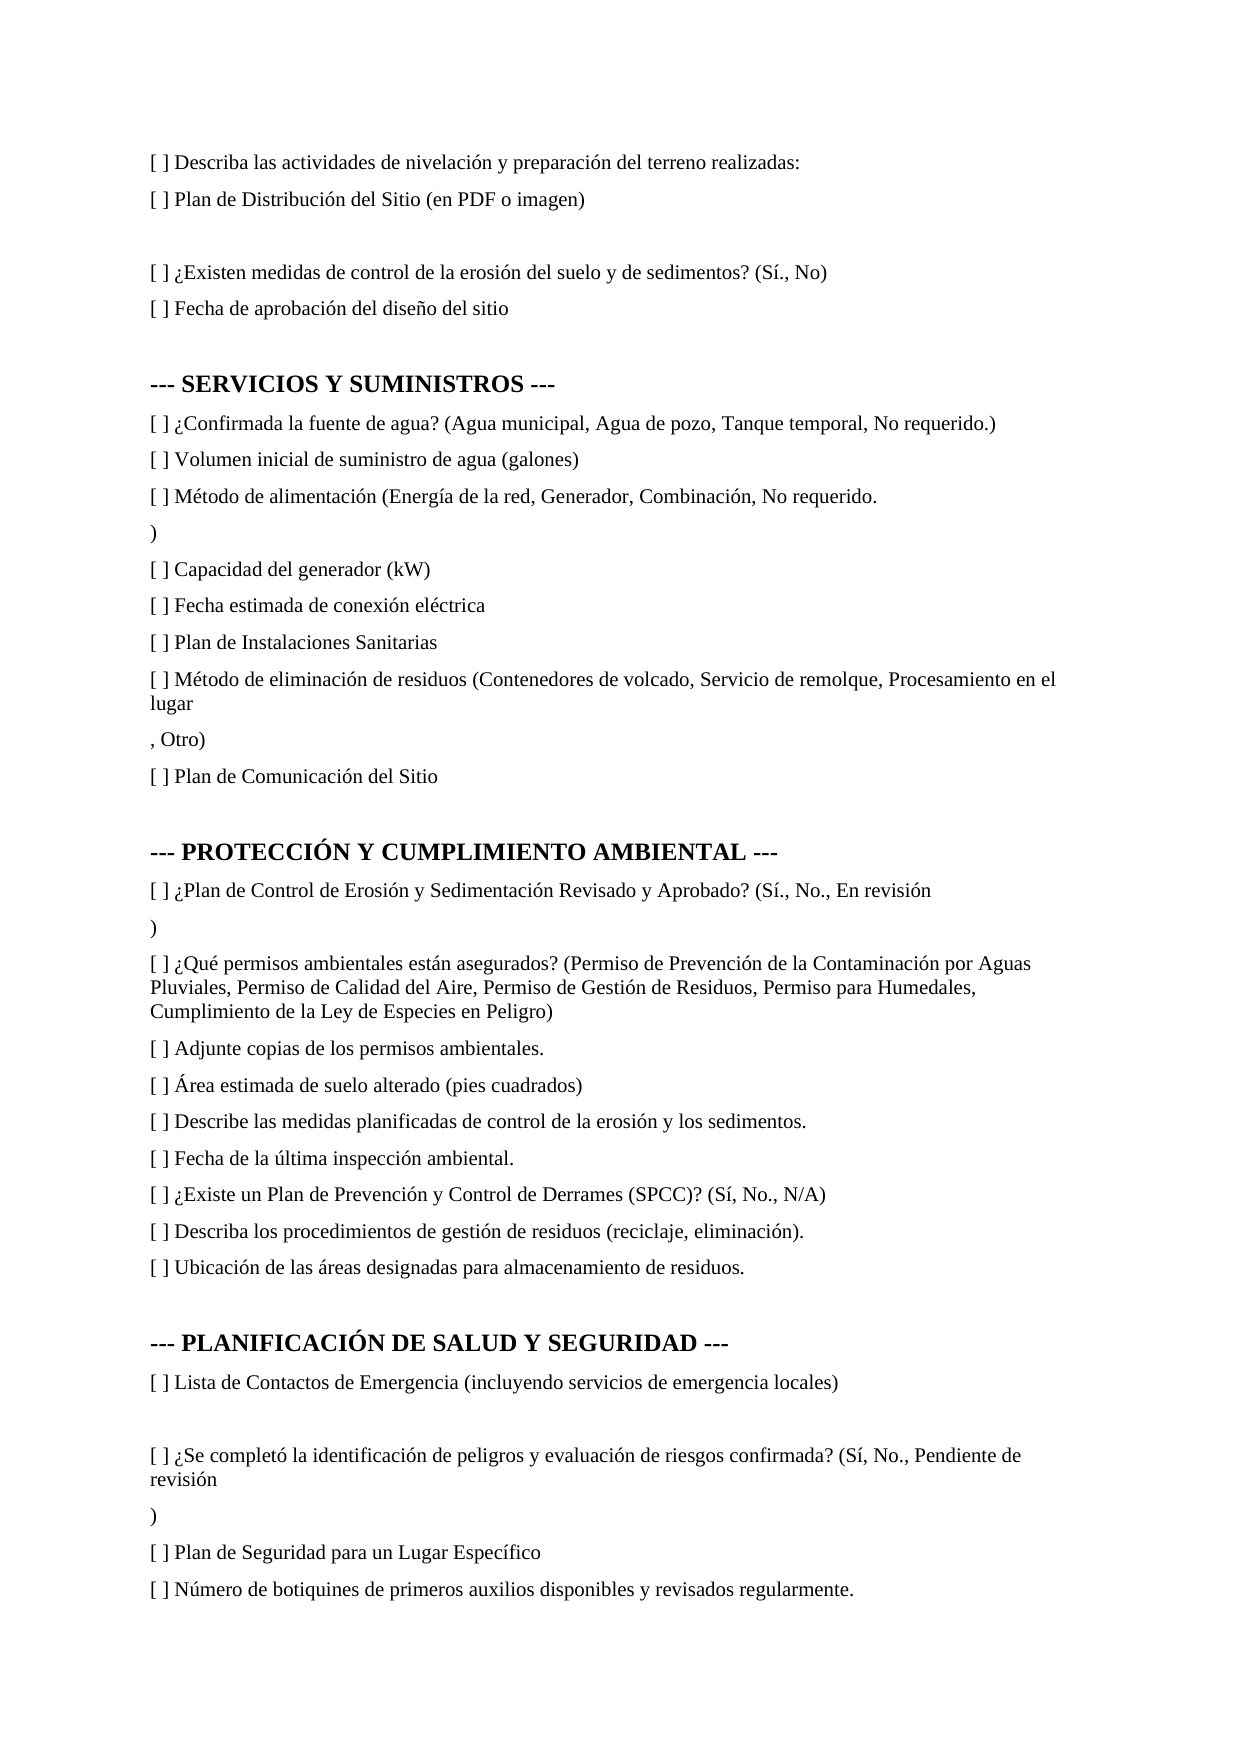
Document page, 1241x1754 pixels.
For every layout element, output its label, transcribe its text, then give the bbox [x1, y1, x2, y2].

text [ ] Lista de Contactos de Emergencia (incluyendo servicios de emergencia locales) [150, 1370, 1090, 1394]
text [ ] Fecha de aprobación del diseño del sitio [150, 296, 1090, 320]
text [ ] Describe las medidas planificadas de control de la erosión y los sedimentos. [150, 1109, 1090, 1133]
text [ ] Describa los procedimientos de gestión de residuos (reciclaje, eliminación). [150, 1219, 1090, 1243]
text [ ] Número de botiquines de primeros auxilios disponibles y revisados regularmente. [150, 1577, 1090, 1601]
text [ ] Área estimada de suelo alterado (pies cuadrados) [150, 1072, 1090, 1097]
text [ ] ¿Confirmada la fuente de agua? (Agua municipal, Agua de pozo, Tanque temporal, No requerido.) [150, 411, 1090, 435]
text [ ] ¿Existen medidas de control de la erosión del suelo y de sedimentos? (Sí., No) [150, 260, 1090, 284]
text [ ] Plan de Comunicación del Sitio [150, 764, 1090, 788]
text [ ] Volumen inicial de suministro de agua (galones) [150, 447, 1090, 471]
text [ ] Plan de Seguridad para un Lugar Específico [150, 1540, 1090, 1564]
text [ ] ¿Se completó la identificación de peligros y evaluación de riesgos confirmada? (Sí, No., Pendiente de revisión [150, 1443, 1090, 1491]
text ) [150, 915, 1090, 939]
text [ ] Fecha de la última inspección ambiental. [150, 1146, 1090, 1170]
text --- SERVICIOS Y SUMINISTROS --- [150, 369, 1090, 398]
text ) [150, 1503, 1090, 1527]
text [ ] Ubicación de las áreas designadas para almacenamiento de residuos. [150, 1255, 1090, 1279]
text [ ] Adjunte copias de los permisos ambientales. [150, 1036, 1090, 1060]
text [ ] Capacidad del generador (kW) [150, 557, 1090, 581]
text [ ] Plan de Instalaciones Sanitarias [150, 630, 1090, 654]
text , Otro) [150, 727, 1090, 751]
text --- PLANIFICACIÓN DE SALUD Y SEGURIDAD --- [150, 1328, 1090, 1357]
text ) [150, 520, 1090, 544]
text [ ] Describa las actividades de nivelación y preparación del terreno realizadas: [150, 150, 1090, 174]
text [ ] Plan de Distribución del Sitio (en PDF o imagen) [150, 187, 1090, 211]
text [ ] Fecha estimada de conexión eléctrica [150, 593, 1090, 617]
text [ ] Método de eliminación de residuos (Contenedores de volcado, Servicio de remolque, Procesamiento en el lugar [150, 667, 1090, 715]
text [ ] Método de alimentación (Energía de la red, Generador, Combinación, No requerido. [150, 484, 1090, 508]
text [ ] ¿Existe un Plan de Prevención y Control de Derrames (SPCC)? (Sí, No., N/A) [150, 1182, 1090, 1206]
text [ ] ¿Qué permisos ambientales están asegurados? (Permiso de Prevención de la Contaminación por Aguas Pluviales, Permiso de Calidad del Aire, Permiso de Gestión de Residuos, Permiso para Humedales, Cumplimiento de la Ley de Especies en Peligro) [150, 951, 1090, 1023]
text [ ] ¿Plan de Control de Erosión y Sedimentación Revisado y Aprobado? (Sí., No., En revisión [150, 878, 1090, 902]
text --- PROTECCIÓN Y CUMPLIMIENTO AMBIENTAL --- [150, 837, 1090, 866]
